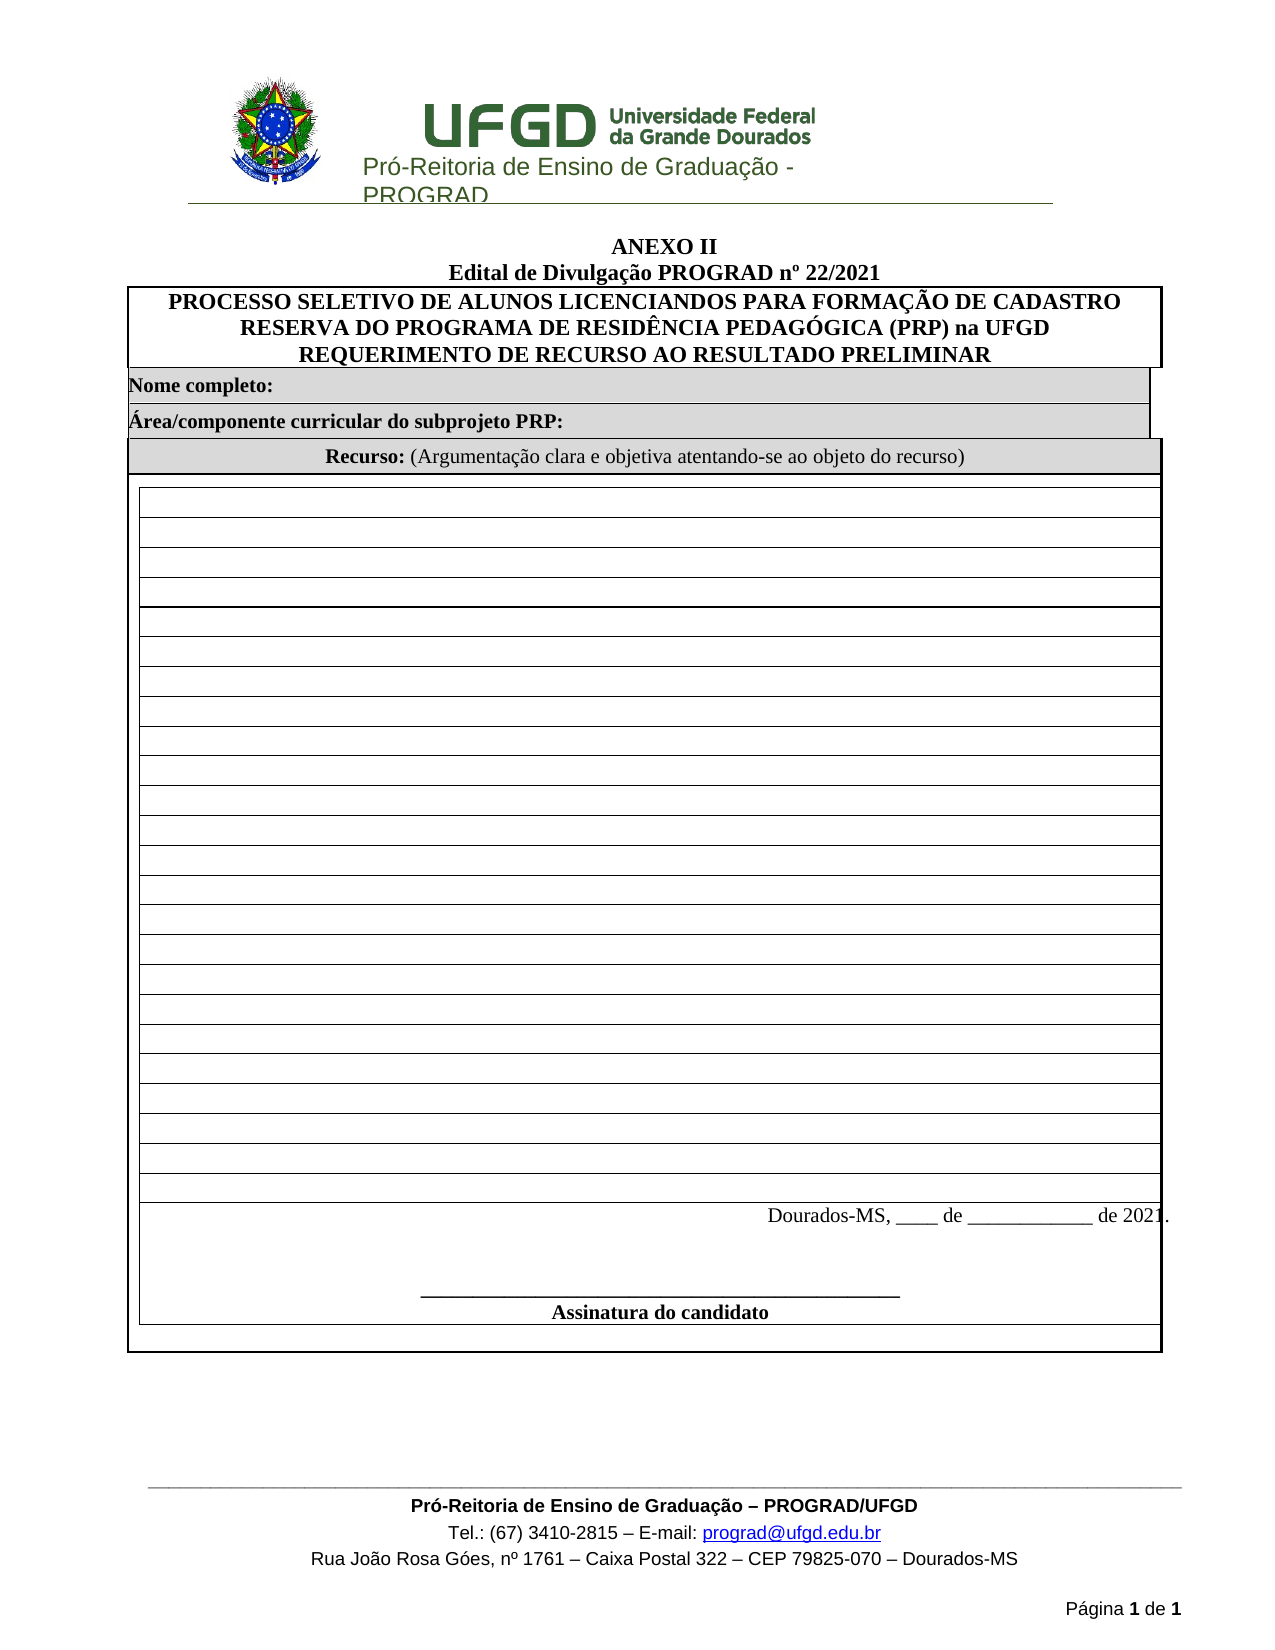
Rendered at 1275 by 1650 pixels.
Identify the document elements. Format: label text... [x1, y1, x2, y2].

table_cell [140, 816, 1160, 845]
table_cell [140, 876, 1160, 904]
table_cell [1151, 403, 1155, 438]
table_header PROCESSO SELETIVO DE ALUNOS LICENCIANDOS PARA FORMAÇÃO DE CADASTRO RESERVA DO PROGRAMA DE RESIDÊNCIA PEDAGÓGICA (PRP) na UFGD REQUERIMENTO DE RECURSO AO RESULTADO PRELIMINAR [129, 288, 1160, 367]
table_cell Recurso: (Argumentação clara e objetiva atentando-se ao objeto do recurso) [129, 439, 1160, 473]
table_cell [1155, 368, 1161, 402]
table_cell [140, 1025, 1160, 1053]
picture [230, 74, 321, 185]
table_header [140, 488, 1160, 517]
table_cell [140, 1174, 1160, 1202]
table_cell [1155, 403, 1161, 438]
table_cell [140, 995, 1160, 1023]
table_cell [140, 608, 1160, 636]
table_cell [129, 475, 1160, 1351]
table_cell [140, 1084, 1160, 1113]
text Edital de Divulgação PROGRAD nº 22/2021 [148, 259, 1181, 286]
table_cell [140, 935, 1160, 964]
table_cell [140, 578, 1160, 606]
table_cell [140, 518, 1160, 547]
table_cell [140, 667, 1160, 696]
table_cell Nome completo: [129, 368, 1149, 402]
table_cell [140, 637, 1160, 666]
table_cell [1151, 368, 1155, 402]
picture [425, 104, 815, 147]
table_cell [140, 965, 1160, 994]
table_cell [140, 756, 1160, 785]
table_cell [140, 727, 1160, 755]
table_cell Dourados-MS, ____ de ____________ de 2021. ______________________________________________ Assinatura do candidato [140, 1203, 1160, 1324]
table_cell [140, 697, 1160, 726]
table_cell [140, 846, 1160, 874]
table_cell [140, 905, 1160, 934]
table_cell [140, 1054, 1160, 1083]
table_cell [140, 548, 1160, 577]
table_cell Área/componente curricular do subprojeto PRP: [129, 404, 1149, 438]
table_cell [140, 1114, 1160, 1143]
table_cell [140, 1144, 1160, 1172]
table_cell [140, 786, 1160, 815]
text ANEXO II [148, 233, 1181, 259]
